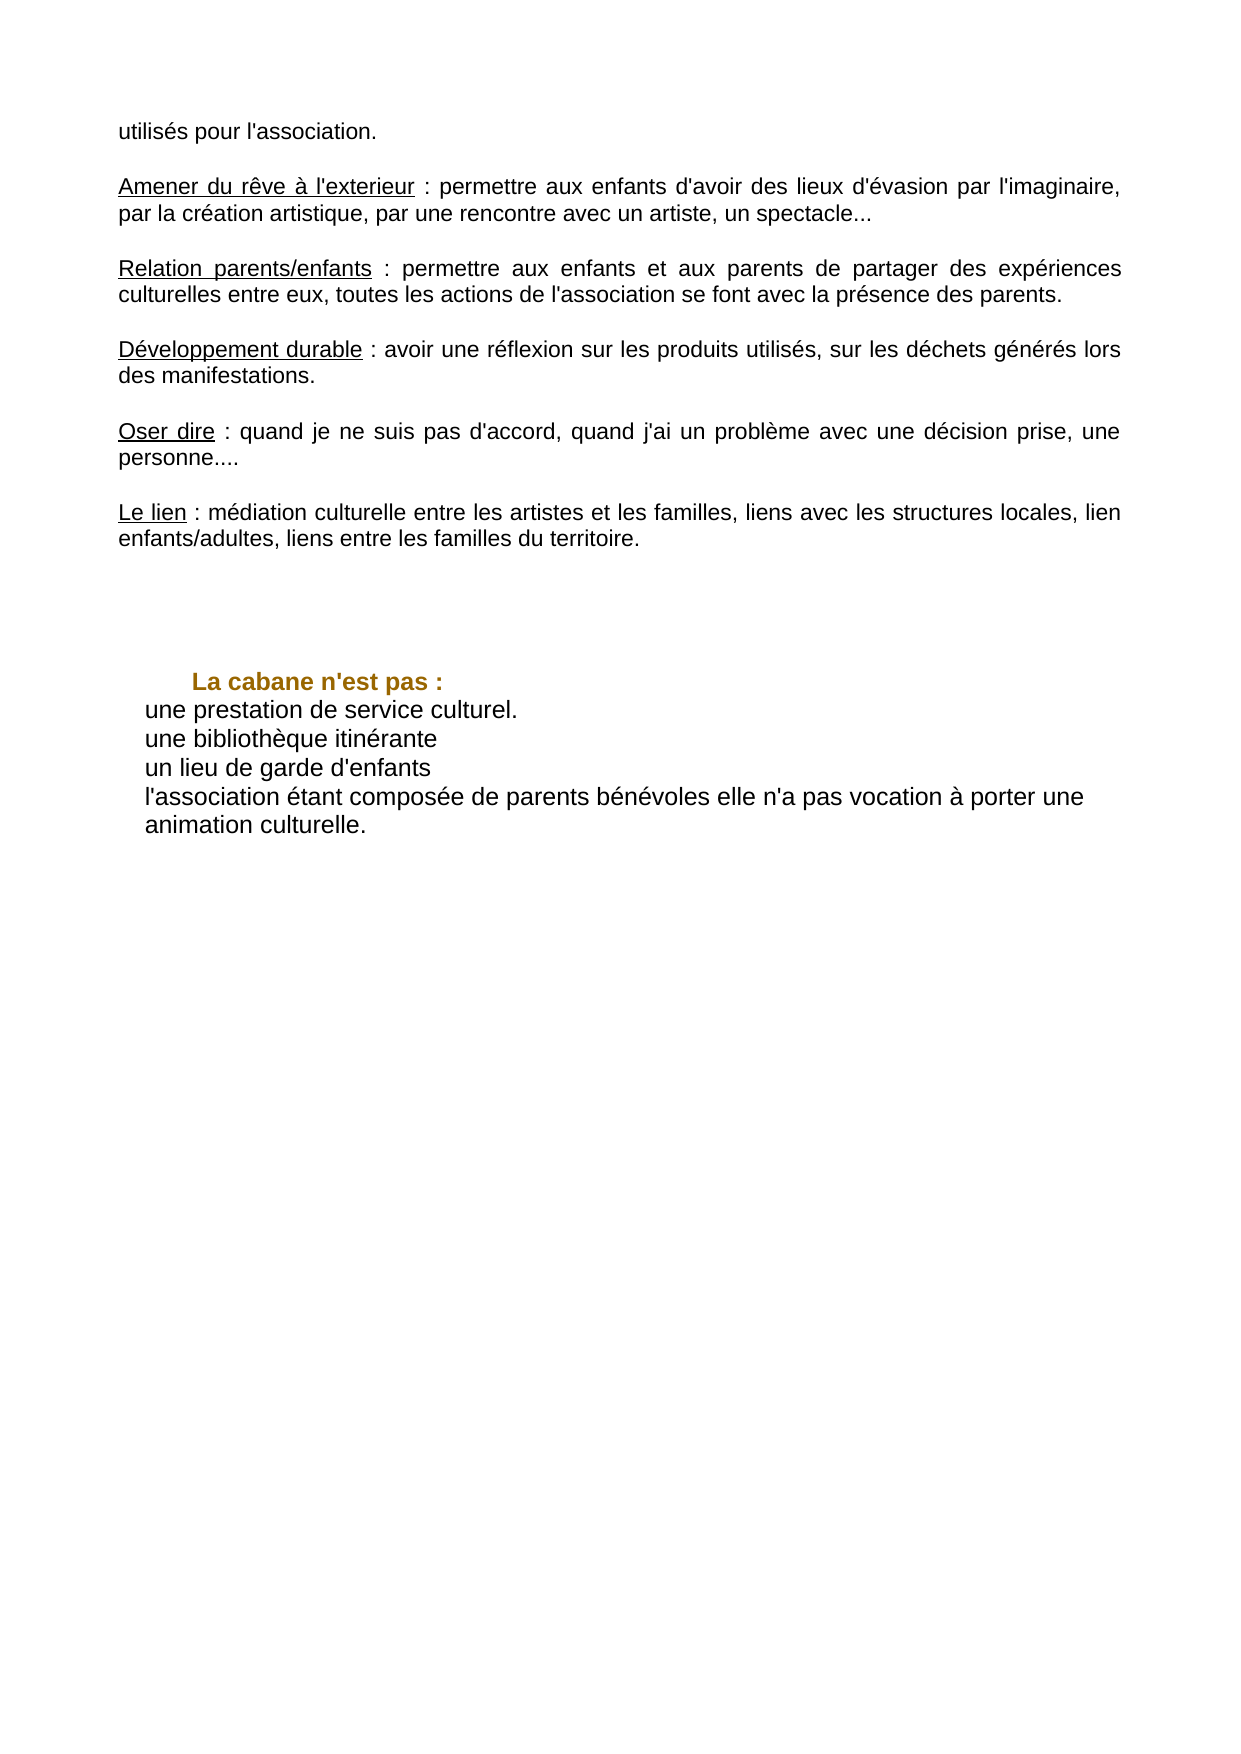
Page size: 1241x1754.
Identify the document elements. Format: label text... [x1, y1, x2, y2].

text une prestation de service culturel. [144, 696, 1122, 724]
text utilisés pour l'association. [118, 118, 1122, 144]
text un lieu de garde d'enfants [144, 753, 1122, 782]
text Oser dire : quand je ne suis pas d'accord, quand j'ai un problème avec une décision prise, une personne.... [118, 418, 1122, 470]
text Relation parents/enfants : permettre aux enfants et aux parents de partager des expériences culturelles entre eux, toutes les actions de l'association se font avec la présence des parents. [118, 255, 1122, 307]
text Le lien : médiation culturelle entre les artistes et les familles, liens avec les structures locales, lien enfants/adultes, liens entre les familles du territoire. [118, 499, 1122, 552]
text La cabane n'est pas : [118, 667, 1122, 696]
text Développement durable : avoir une réflexion sur les produits utilisés, sur les déchets générés lors des manifestations. [118, 336, 1122, 389]
text l'association étant composée de parents bénévoles elle n'a pas vocation à porter une animation culturelle. [144, 782, 1122, 839]
text Amener du rêve à l'exterieur : permettre aux enfants d'avoir des lieux d'évasion par l'imaginaire, par la création artistique, par une rencontre avec un artiste, un spectacle... [118, 173, 1122, 226]
text une bibliothèque itinérante [144, 724, 1122, 753]
